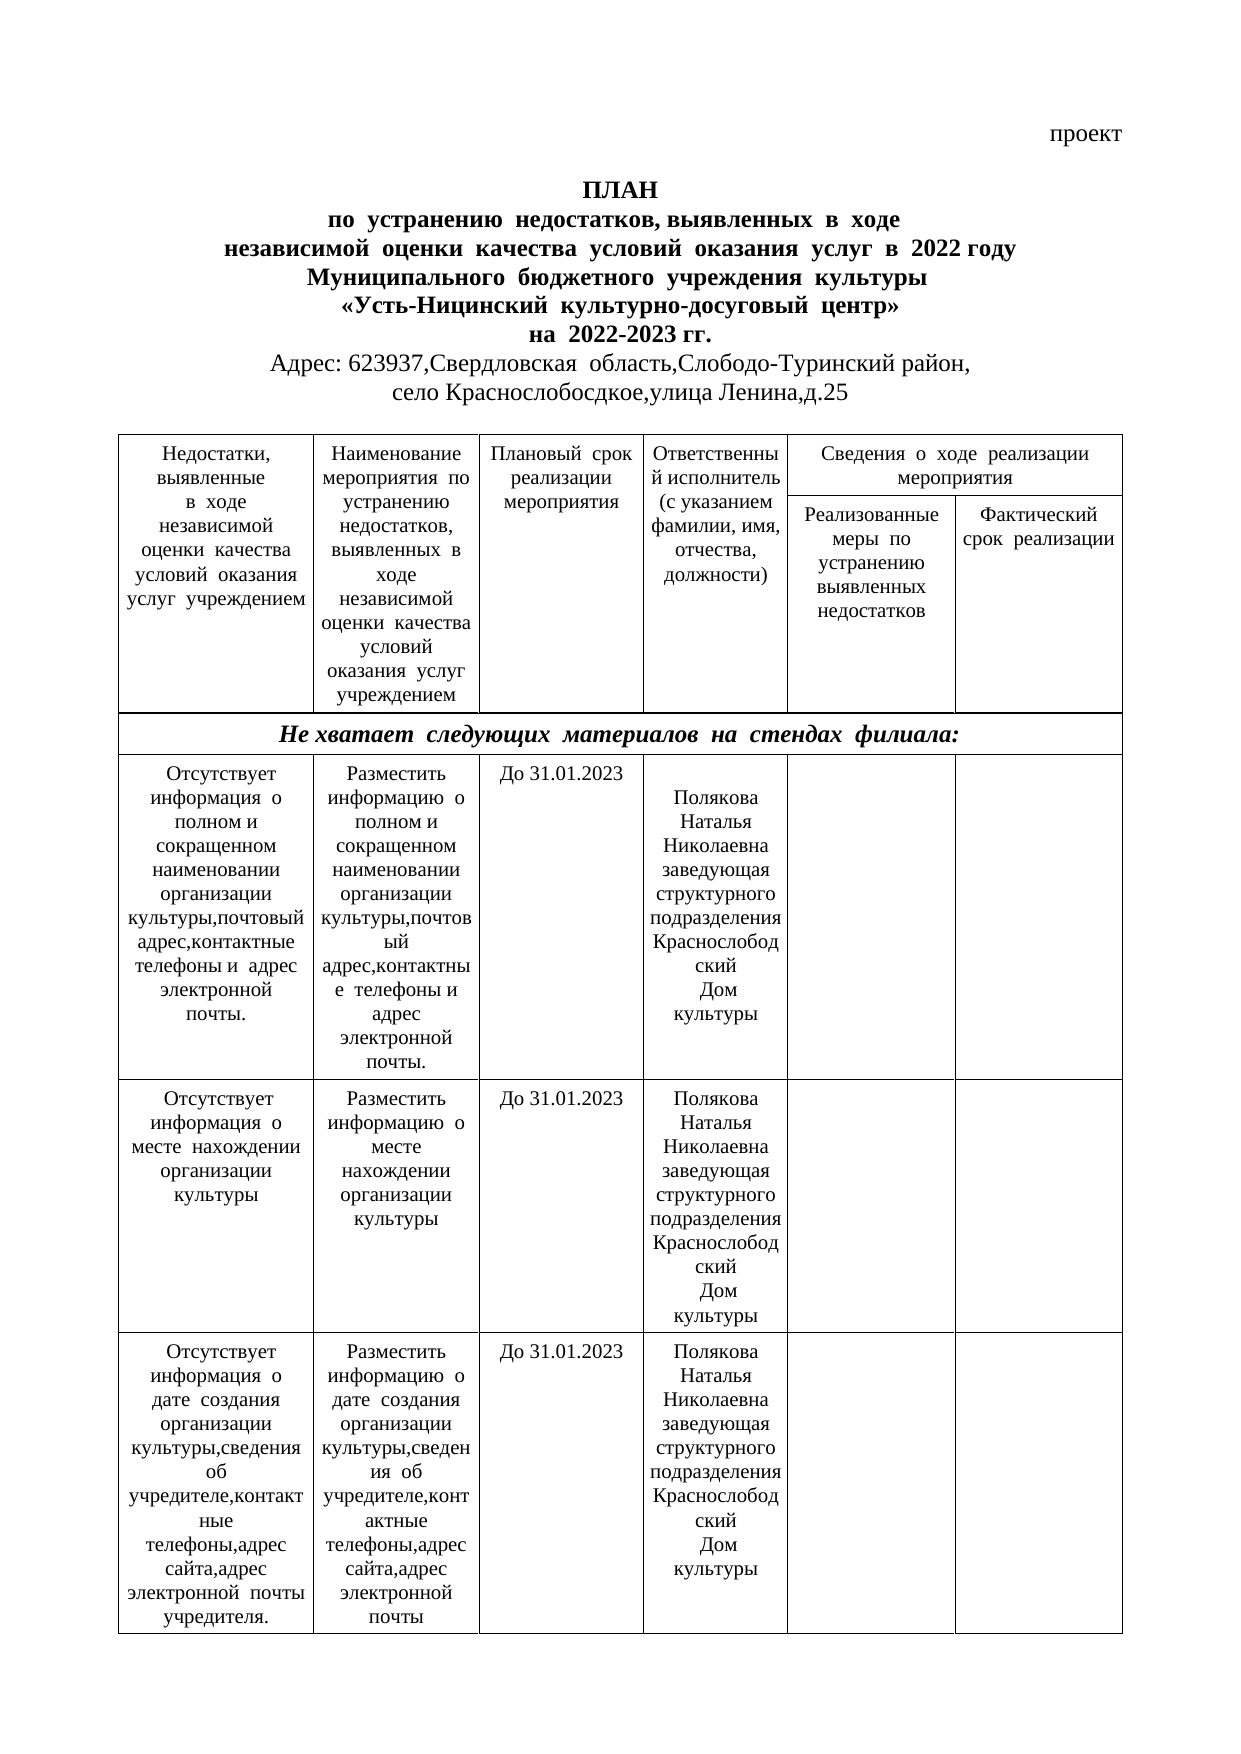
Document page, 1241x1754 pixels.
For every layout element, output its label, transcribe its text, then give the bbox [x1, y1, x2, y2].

table_cell Отсутствует информация о полном и сокращенном наименовании организации культуры,почтовый адрес,контактные телефоны и адрес электронной почты. [119, 755, 313, 1079]
table_cell Реализованные меры по устранению выявленных недостатков [788, 496, 954, 712]
table_cell До 31.01.2023 [480, 755, 643, 1079]
table_cell [788, 1080, 954, 1332]
table_cell Отсутствует информация о дате создания организации культуры,сведения об учредителе,контактные телефоны,адрес сайта,адрес электронной почты учредителя. [119, 1333, 313, 1633]
table_cell Разместить информацию о месте нахождении организации культуры [314, 1080, 478, 1332]
table_cell [956, 1080, 1122, 1332]
table_cell Полякова Наталья Николаевна заведующая структурного подразделения Краснослободский Дом культуры [644, 755, 787, 1079]
table_cell [956, 1333, 1122, 1633]
text село Краснослобосдкое,улица Ленина,д.25 [118, 377, 1122, 406]
text проект [118, 118, 1122, 147]
table_cell До 31.01.2023 [480, 1080, 643, 1332]
table_cell Не хватает следующих материалов на стендах филиала: [119, 714, 1122, 754]
table_cell [788, 755, 954, 1079]
text ПЛАН [118, 176, 1122, 204]
table_cell Разместить информацию о дате создания организации культуры,сведения об учредителе,контактные телефоны,адрес сайта,адрес электронной почты [314, 1333, 478, 1633]
table_header Наименование мероприятия по устранению недостатков, выявленных в ходе независимой оценки качества условий оказания услуг учреждением [314, 435, 478, 712]
text на 2022-2023 гг. [118, 319, 1122, 348]
table_cell [956, 755, 1122, 1079]
table_header Плановый срок реализации мероприятия [480, 435, 643, 712]
table_header Недостатки, выявленные в ходе независимой оценки качества условий оказания услуг учреждением [119, 435, 313, 712]
table_cell Полякова Наталья Николаевна заведующая структурного подразделения Краснослободский Дом культуры [644, 1333, 787, 1633]
text по устранению недостатков, выявленных в ходе [118, 204, 1122, 233]
text «Усть-Ницинский культурно-досуговый центр» [118, 291, 1122, 319]
table_header Сведения о ходе реализации мероприятия [788, 435, 1122, 495]
text Муниципального бюджетного учреждения культуры [118, 262, 1122, 291]
text независимой оценки качества условий оказания услуг в 2022 году [118, 233, 1122, 262]
table_cell Фактический срок реализации [956, 496, 1122, 712]
table_cell Полякова Наталья Николаевна заведующая структурного подразделения Краснослободский Дом культуры [644, 1080, 787, 1332]
table_cell [788, 1333, 954, 1633]
table_cell Отсутствует информация о месте нахождении организации культуры [119, 1080, 313, 1332]
table_cell Разместить информацию о полном и сокращенном наименовании организации культуры,почтовый адрес,контактные телефоны и адрес электронной почты. [314, 755, 478, 1079]
text Адрес: 623937,Свердловская область,Слободо-Туринский район, [118, 348, 1122, 377]
table_cell До 31.01.2023 [480, 1333, 643, 1633]
table_header Ответственный исполнитель (с указанием фамилии, имя, отчества, должности) [644, 435, 787, 712]
